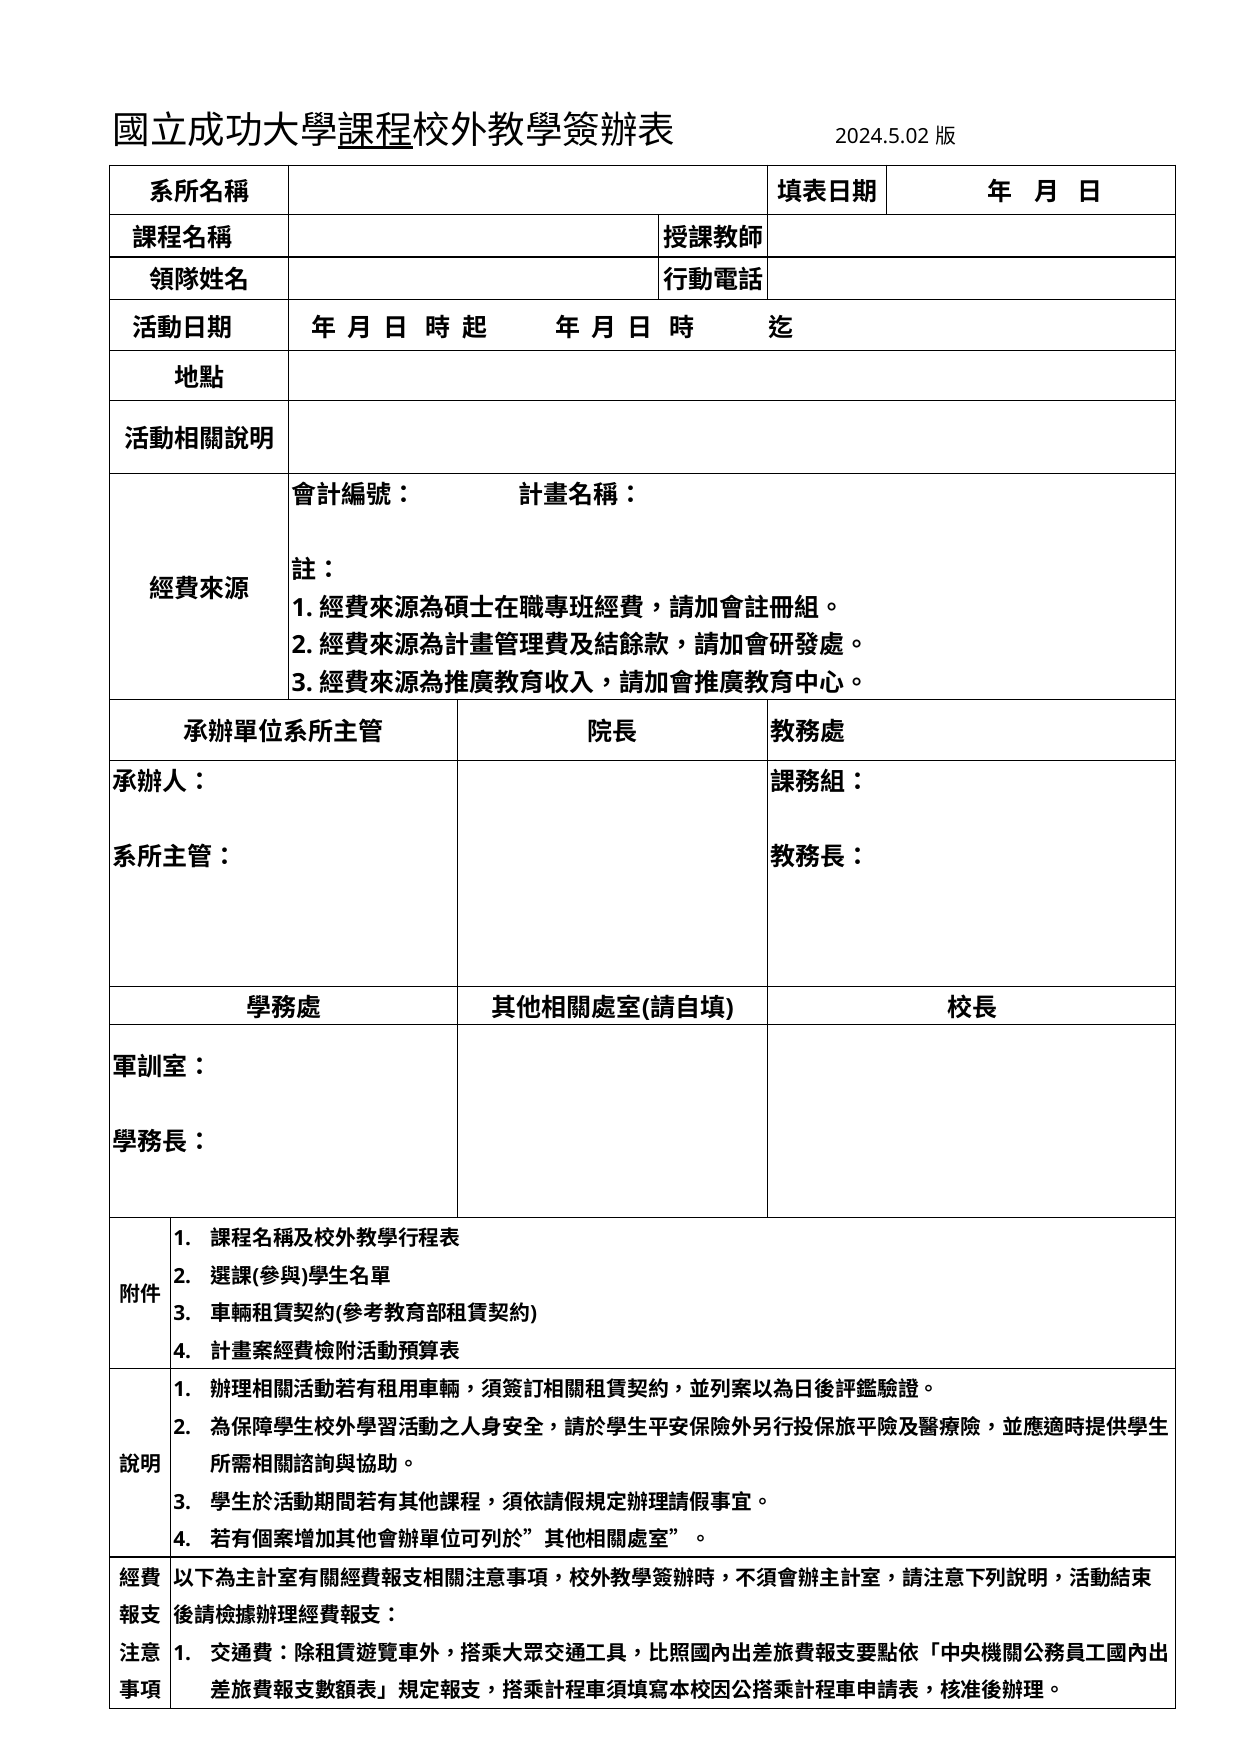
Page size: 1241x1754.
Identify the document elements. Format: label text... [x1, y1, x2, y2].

table_cell 院長 [458, 700, 767, 760]
table_cell 活動相關說明 [110, 401, 288, 473]
table_cell 課務組： 教務長： [768, 761, 1175, 986]
table_cell [768, 258, 1175, 299]
table_cell [289, 258, 658, 299]
table_cell 填表日期 [768, 166, 886, 214]
table_cell [289, 166, 767, 214]
table_cell 課程名稱 [110, 215, 288, 256]
table_cell 會計編號： 計畫名稱： 註： 1. 經費來源為碩士在職專班經費，請加會註冊組。 2. 經費來源為計畫管理費及結餘款，請加會研發處。 3. 經費來源為推廣教育收入，請加會推廣教育中心。 [289, 474, 1175, 699]
table_cell 承辦單位系所主管 [110, 700, 457, 760]
table_cell 系所名稱 [110, 166, 288, 214]
table_cell 地點 [110, 351, 288, 400]
table_cell 授課教師 [659, 215, 767, 256]
table_cell 年 月 日 [887, 166, 1175, 214]
table_cell [458, 761, 767, 986]
table_cell 經費報支 注意 事項 [110, 1558, 170, 1707]
table_cell 學務處 [110, 987, 457, 1024]
table_cell 校長 [768, 987, 1175, 1024]
table_cell [768, 215, 1175, 256]
table_cell [289, 215, 658, 256]
table_cell [768, 1025, 1175, 1217]
table_cell 以下為主計室有關經費報支相關注意事項，校外教學簽辦時，不須會辦主計室，請注意下列說明，活動結束後請檢據辦理經費報支： 交通費：除租賃遊覽車外，搭乘大眾交通工具，比照國內出差旅費報支要點依「中央機關公務員工國內出差旅費報支數額表」規定報支，搭乘計程車須填寫本校因公搭乘計程車申請表，核准後辦理。 住宿費：比照國內出差旅費報支要點依「中央機關公務員工國內出差旅費報支數額表」規定報支。 保險費：依公務人員執行職務意外傷亡慰問金發給辦法，如參加對象為本校教職員工(含工讀生、臨時工、勞務型兼任助理等)，各機關學校不得再為其人員投保額外保險，其餘每人保額最高以600萬元為限。 餐費，依經費來源分述如下： (1)政府機關補助款：依教育部及所屬機關（構）辦理各類會議講習訓練與研討（習）會管理要點規定辦理。 (2)校務基金自籌收入：依本校校務基金自籌收入支給會議費用標準辦理。 校外參訪門票費依高教深耕計畫規定，由自籌經費支應。 下列事項請另案專簽並加會主計室經校長核准後辦理： 未符合上述規定或其他費用需求超過相關法令規定標準者。 有相同標的、相同供應、相同需求項目之採購金額達新臺幣15萬元以上應辦理招標者。 有經費報支相關問題，請洽詢主計室。 [171, 1558, 1175, 1707]
table_cell 行動電話 [659, 258, 767, 299]
table_cell 其他相關處室(請自填) [458, 987, 767, 1024]
table_header 國立成功大學課程校外教學簽辦表 2024.5.02 版 [110, 15, 1176, 164]
table_cell 教務處 [768, 700, 1175, 760]
table_cell 年 月 日 時 起 年 月 日 時 迄 [289, 300, 1175, 350]
table_cell 軍訓室： 學務長： [110, 1025, 457, 1217]
table_cell 辦理相關活動若有租用車輛，須簽訂相關租賃契約，並列案以為日後評鑑驗證。 為保障學生校外學習活動之人身安全，請於學生平安保險外另行投保旅平險及醫療險，並應適時提供學生所需相關諮詢與協助。 學生於活動期間若有其他課程，須依請假規定辦理請假事宜。 若有個案增加其他會辦單位可列於”其他相關處室”。 [171, 1369, 1175, 1556]
table_cell [289, 351, 1175, 400]
table_cell 說明 [110, 1369, 170, 1556]
table_cell 領隊姓名 [110, 258, 288, 299]
table_cell 經費來源 [110, 474, 288, 699]
table_cell [458, 1025, 767, 1217]
table_cell 課程名稱及校外教學行程表 選課(參與)學生名單 車輛租賃契約(參考教育部租賃契約) 計畫案經費檢附活動預算表 [171, 1218, 1175, 1368]
table_cell 附件 [110, 1218, 170, 1368]
table_cell 承辦人： 系所主管： [110, 761, 457, 986]
table_cell [289, 401, 1175, 473]
table_cell 活動日期 [110, 300, 288, 350]
